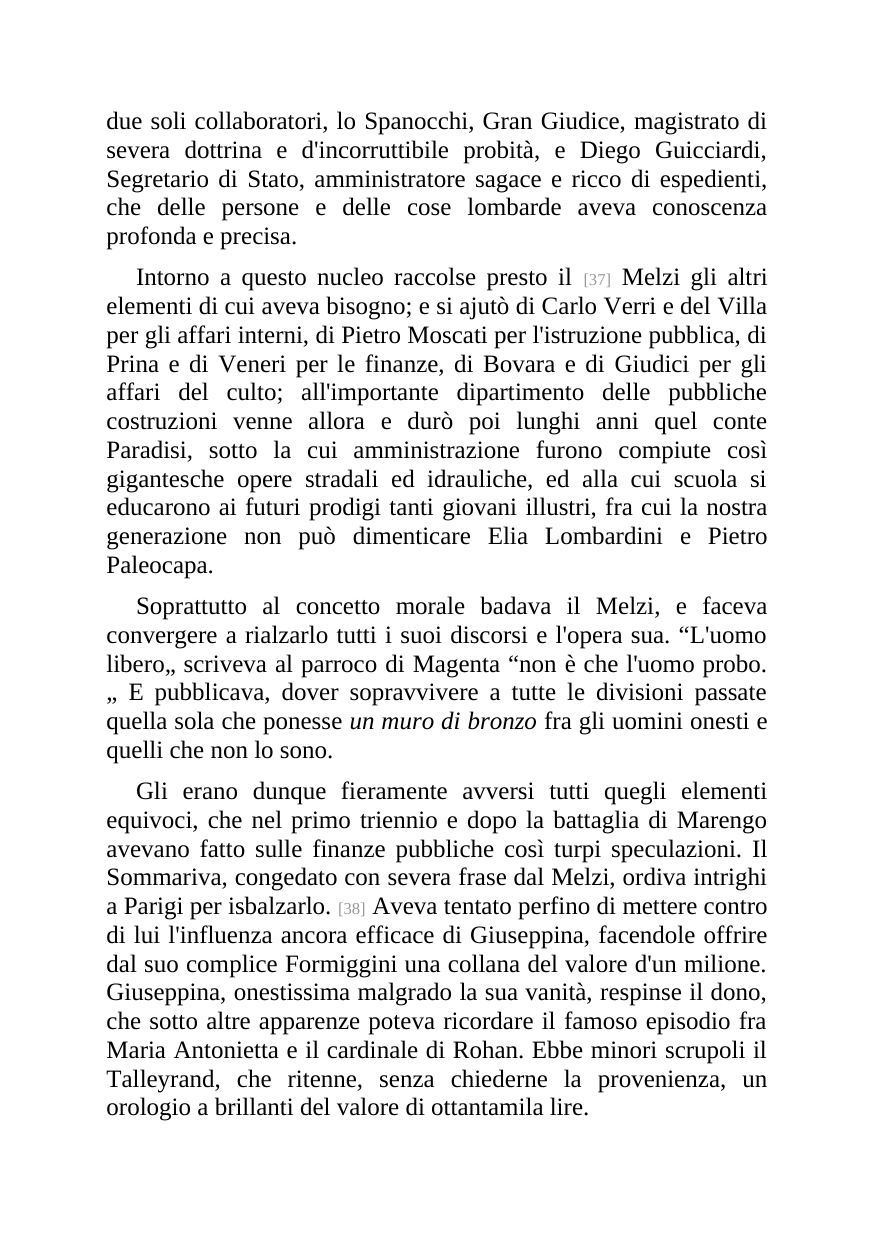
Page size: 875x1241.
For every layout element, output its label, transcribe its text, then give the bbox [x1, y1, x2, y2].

text Soprattutto al concetto morale badava il Melzi, e faceva convergere a rialzarlo tutti i suoi discorsi e l'opera sua. “L'uomo libero„ scriveva al parroco di Magenta “non è che l'uomo probo.„ E pubblicava, dover sopravvivere a tutte le divisioni passate quella sola che ponesse un muro di bronzo fra gli uomini onesti e quelli che non lo sono. [106, 591, 768, 764]
text Gli erano dunque fieramente avversi tutti quegli elementi equivoci, che nel primo triennio e dopo la battaglia di Marengo avevano fatto sulle finanze pubbliche così turpi speculazioni. Il Sommariva, congedato con severa frase dal Melzi, ordiva intrighi a Parigi per isbalzarlo. [38] Aveva tentato perfino di mettere contro di lui l'influenza ancora efficace di Giuseppina, facendole offrire dal suo complice Formiggini una collana del valore d'un milione. Giuseppina, onestissima malgrado la sua vanità, respinse il dono, che sotto altre apparenze poteva ricordare il famoso episodio fra Maria Antonietta e il cardinale di Rohan. Ebbe minori scrupoli il Talleyrand, che ritenne, senza chiederne la provenienza, un orologio a brillanti del valore di ottantamila lire. [106, 776, 768, 1121]
text due soli collaboratori, lo Spanocchi, Gran Giudice, magistrato di severa dottrina e d'incorruttibile probità, e Diego Guicciardi, Segretario di Stato, amministratore sagace e ricco di espedienti, che delle persone e delle cose lombarde aveva conoscenza profonda e precisa. [106, 106, 768, 250]
text Intorno a questo nucleo raccolse presto il [37] Melzi gli altri elementi di cui aveva bisogno; e si ajutò di Carlo Verri e del Villa per gli affari interni, di Pietro Moscati per l'istruzione pubblica, di Prina e di Veneri per le finanze, di Bovara e di Giudici per gli affari del culto; all'importante dipartimento delle pubbliche costruzioni venne allora e durò poi lunghi anni quel conte Paradisi, sotto la cui amministrazione furono compiute così gigantesche opere stradali ed idrauliche, ed alla cui scuola si educarono ai futuri prodigi tanti giovani illustri, fra cui la nostra generazione non può dimenticare Elia Lombardini e Pietro Paleocapa. [106, 262, 768, 579]
